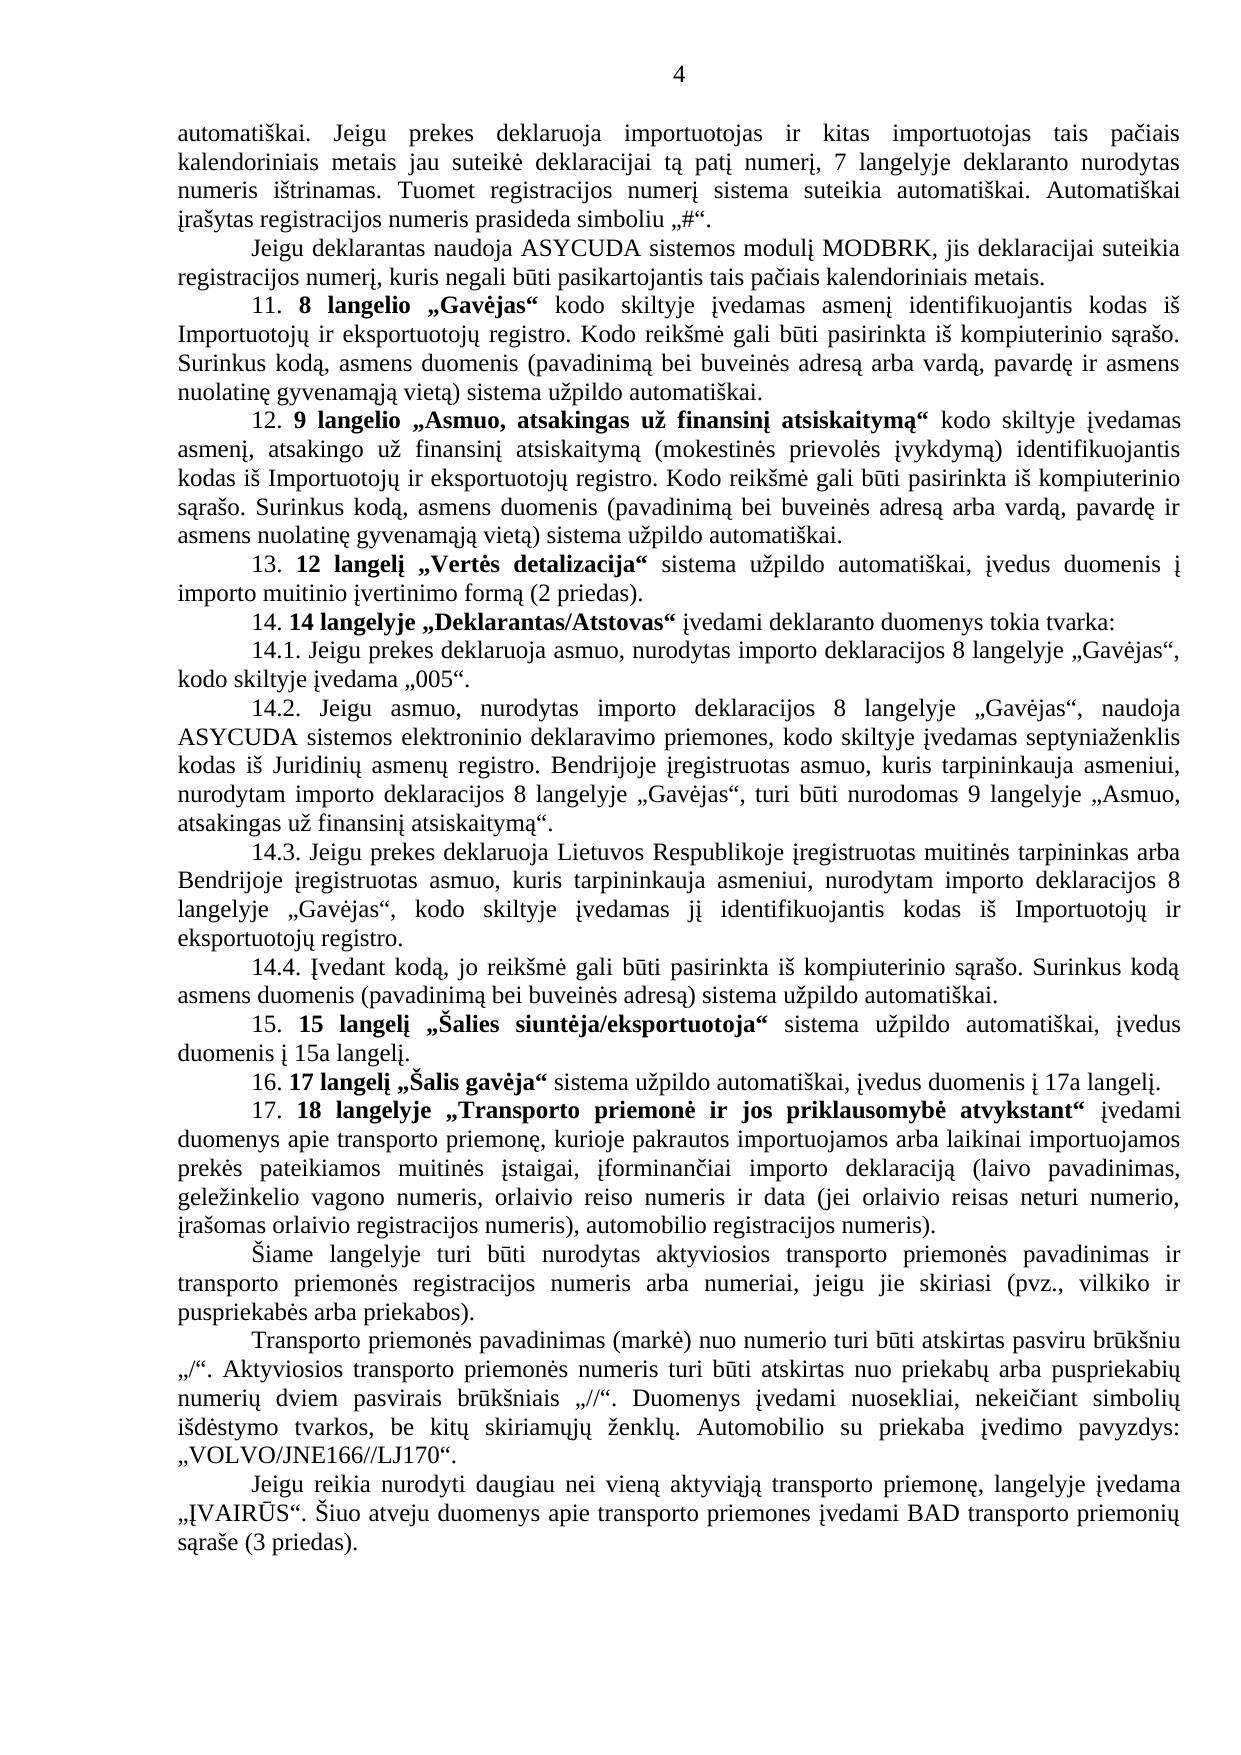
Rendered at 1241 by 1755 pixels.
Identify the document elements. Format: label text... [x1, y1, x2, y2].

text 14.2. Jeigu asmuo, nurodytas importo deklaracijos 8 langelyje „Gavėjas“, naudoja ASYCUDA sistemos elektroninio deklaravimo priemones, kodo skiltyje įvedamas septyniaženklis kodas iš Juridinių asmenų registro. Bendrijoje įregistruotas asmuo, kuris tarpininkauja asmeniui, nurodytam importo deklaracijos 8 langelyje „Gavėjas“, turi būti nurodomas 9 langelyje „Asmuo, atsakingas už finansinį atsiskaitymą“. [177, 693, 1181, 837]
text Jeigu deklarantas naudoja ASYCUDA sistemos modulį MODBRK, jis deklaracijai suteikia registracijos numerį, kuris negali būti pasikartojantis tais pačiais kalendoriniais metais. [177, 233, 1181, 291]
text Šiame langelyje turi būti nurodytas aktyviosios transporto priemonės pavadinimas ir transporto priemonės registracijos numeris arba numeriai, jeigu jie skiriasi (pvz., vilkiko ir puspriekabės arba priekabos). [177, 1239, 1181, 1326]
text Jeigu reikia nurodyti daugiau nei vieną aktyviąją transporto priemonę, langelyje įvedama „ĮVAIRŪS“. Šiuo atveju duomenys apie transporto priemones įvedami BAD transporto priemonių sąraše (3 priedas). [177, 1469, 1181, 1556]
text 14.4. Įvedant kodą, jo reikšmė gali būti pasirinkta iš kompiuterinio sąrašo. Surinkus kodą asmens duomenis (pavadinimą bei buveinės adresą) sistema užpildo automatiškai. [177, 952, 1181, 1009]
text 11. 8 langelio „Gavėjas“ kodo skiltyje įvedamas asmenį identifikuojantis kodas iš Importuotojų ir eksportuotojų registro. Kodo reikšmė gali būti pasirinkta iš kompiuterinio sąrašo. Surinkus kodą, asmens duomenis (pavadinimą bei buveinės adresą arba vardą, pavardę ir asmens nuolatinę gyvenamąją vietą) sistema užpildo automatiškai. [177, 291, 1181, 406]
text 14.3. Jeigu prekes deklaruoja Lietuvos Respublikoje įregistruotas muitinės tarpininkas arba Bendrijoje įregistruotas asmuo, kuris tarpininkauja asmeniui, nurodytam importo deklaracijos 8 langelyje „Gavėjas“, kodo skiltyje įvedamas jį identifikuojantis kodas iš Importuotojų ir eksportuotojų registro. [177, 837, 1181, 952]
text 12. 9 langelio „Asmuo, atsakingas už finansinį atsiskaitymą“ kodo skiltyje įvedamas asmenį, atsakingo už finansinį atsiskaitymą (mokestinės prievolės įvykdymą) identifikuojantis kodas iš Importuotojų ir eksportuotojų registro. Kodo reikšmė gali būti pasirinkta iš kompiuterinio sąrašo. Surinkus kodą, asmens duomenis (pavadinimą bei buveinės adresą arba vardą, pavardę ir asmens nuolatinę gyvenamąją vietą) sistema užpildo automatiškai. [177, 406, 1181, 549]
text 13. 12 langelį „Vertės detalizacija“ sistema užpildo automatiškai, įvedus duomenis į importo muitinio įvertinimo formą (2 priedas). [177, 549, 1181, 607]
text 14. 14 langelyje „Deklarantas/Atstovas“ įvedami deklaranto duomenys tokia tvarka: [177, 607, 1181, 636]
text automatiškai. Jeigu prekes deklaruoja importuotojas ir kitas importuotojas tais pačiais kalendoriniais metais jau suteikė deklaracijai tą patį numerį, 7 langelyje deklaranto nurodytas numeris ištrinamas. Tuomet registracijos numerį sistema suteikia automatiškai. Automatiškai įrašytas registracijos numeris prasideda simboliu „#“. [177, 118, 1181, 233]
text 14.1. Jeigu prekes deklaruoja asmuo, nurodytas importo deklaracijos 8 langelyje „Gavėjas“, kodo skiltyje įvedama „005“. [177, 636, 1181, 693]
text Transporto priemonės pavadinimas (markė) nuo numerio turi būti atskirtas pasviru brūkšniu „/“. Aktyviosios transporto priemonės numeris turi būti atskirtas nuo priekabų arba puspriekabių numerių dviem pasvirais brūkšniais „//“. Duomenys įvedami nuosekliai, nekeičiant simbolių išdėstymo tvarkos, be kitų skiriamųjų ženklų. Automobilio su priekaba įvedimo pavyzdys: „VOLVO/JNE166//LJ170“. [177, 1326, 1181, 1469]
text 16. 17 langelį „Šalis gavėja“ sistema užpildo automatiškai, įvedus duomenis į 17a langelį. [177, 1067, 1181, 1096]
text 17. 18 langelyje „Transporto priemonė ir jos priklausomybė atvykstant“ įvedami duomenys apie transporto priemonę, kurioje pakrautos importuojamos arba laikinai importuojamos prekės pateikiamos muitinės įstaigai, įforminančiai importo deklaraciją (laivo pavadinimas, geležinkelio vagono numeris, orlaivio reiso numeris ir data (jei orlaivio reisas neturi numerio, įrašomas orlaivio registracijos numeris), automobilio registracijos numeris). [177, 1096, 1181, 1239]
text 15. 15 langelį „Šalies siuntėja/eksportuotoja“ sistema užpildo automatiškai, įvedus duomenis į 15a langelį. [177, 1009, 1181, 1067]
